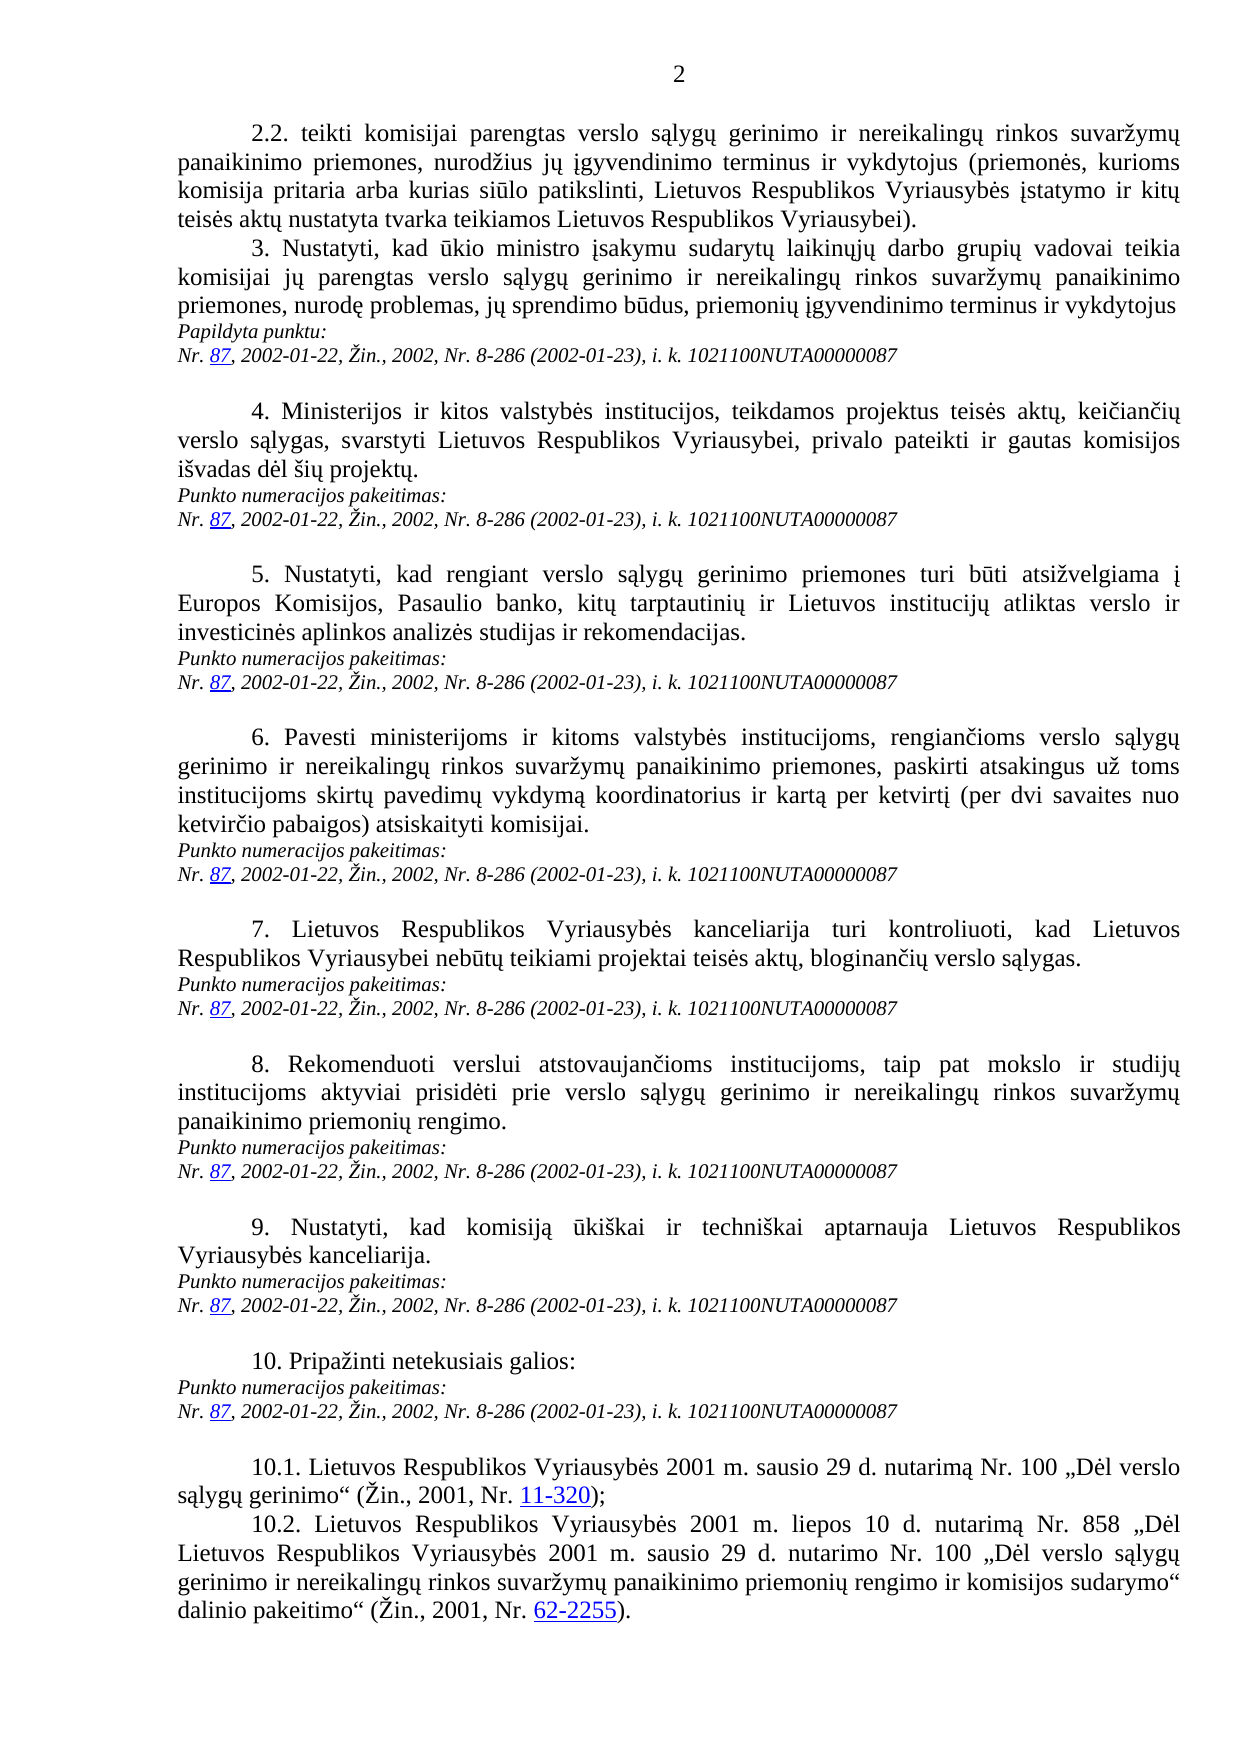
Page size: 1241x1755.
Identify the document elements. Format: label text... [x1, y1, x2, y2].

text 5. Nustatyti, kad rengiant verslo sąlygų gerinimo priemones turi būti atsižvelgiama į Europos Komisijos, Pasaulio banko, kitų tarptautinių ir Lietuvos institucijų atliktas verslo ir investicinės aplinkos analizės studijas ir rekomendacijas. [177, 559, 1181, 646]
text Nr. 87, 2002-01-22, Žin., 2002, Nr. 8-286 (2002-01-23), i. k. 1021100NUTA00000087 [177, 343, 1181, 367]
text 3. Nustatyti, kad ūkio ministro įsakymu sudarytų laikinųjų darbo grupių vadovai teikia komisijai jų parengtas verslo sąlygų gerinimo ir nereikalingų rinkos suvaržymų panaikinimo priemones, nurodę problemas, jų sprendimo būdus, priemonių įgyvendinimo terminus ir vykdytojus [177, 233, 1181, 319]
text Punkto numeracijos pakeitimas: [177, 837, 1181, 862]
text 10. Pripažinti netekusiais galios: [177, 1346, 1181, 1375]
text Punkto numeracijos pakeitimas: [177, 482, 1181, 507]
text 2.2. teikti komisijai parengtas verslo sąlygų gerinimo ir nereikalingų rinkos suvaržymų panaikinimo priemones, nurodžius jų įgyvendinimo terminus ir vykdytojus (priemonės, kurioms komisija pritaria arba kurias siūlo patikslinti, Lietuvos Respublikos Vyriausybės įstatymo ir kitų teisės aktų nustatyta tvarka teikiamos Lietuvos Respublikos Vyriausybei). [177, 118, 1181, 233]
text Punkto numeracijos pakeitimas: [177, 972, 1181, 996]
text Nr. 87, 2002-01-22, Žin., 2002, Nr. 8-286 (2002-01-23), i. k. 1021100NUTA00000087 [177, 1159, 1181, 1183]
text Punkto numeracijos pakeitimas: [177, 1375, 1181, 1399]
text 10.1. Lietuvos Respublikos Vyriausybės 2001 m. sausio 29 d. nutarimą Nr. 100 „Dėl verslo sąlygų gerinimo“ (Žin., 2001, Nr. 11-320); [177, 1452, 1181, 1509]
text Nr. 87, 2002-01-22, Žin., 2002, Nr. 8-286 (2002-01-23), i. k. 1021100NUTA00000087 [177, 1399, 1181, 1423]
text 9. Nustatyti, kad komisiją ūkiškai ir techniškai aptarnauja Lietuvos Respublikos Vyriausybės kanceliarija. [177, 1212, 1181, 1269]
text 7. Lietuvos Respublikos Vyriausybės kanceliarija turi kontroliuoti, kad Lietuvos Respublikos Vyriausybei nebūtų teikiami projektai teisės aktų, bloginančių verslo sąlygas. [177, 914, 1181, 972]
text Nr. 87, 2002-01-22, Žin., 2002, Nr. 8-286 (2002-01-23), i. k. 1021100NUTA00000087 [177, 670, 1181, 694]
text Nr. 87, 2002-01-22, Žin., 2002, Nr. 8-286 (2002-01-23), i. k. 1021100NUTA00000087 [177, 996, 1181, 1020]
text 10.2. Lietuvos Respublikos Vyriausybės 2001 m. liepos 10 d. nutarimą Nr. 858 „Dėl Lietuvos Respublikos Vyriausybės 2001 m. sausio 29 d. nutarimo Nr. 100 „Dėl verslo sąlygų gerinimo ir nereikalingų rinkos suvaržymų panaikinimo priemonių rengimo ir komisijos sudarymo“ dalinio pakeitimo“ (Žin., 2001, Nr. 62-2255). [177, 1509, 1181, 1624]
text 8. Rekomenduoti verslui atstovaujančioms institucijoms, taip pat mokslo ir studijų institucijoms aktyviai prisidėti prie verslo sąlygų gerinimo ir nereikalingų rinkos suvaržymų panaikinimo priemonių rengimo. [177, 1049, 1181, 1135]
text 6. Pavesti ministerijoms ir kitoms valstybės institucijoms, rengiančioms verslo sąlygų gerinimo ir nereikalingų rinkos suvaržymų panaikinimo priemones, paskirti atsakingus už toms institucijoms skirtų pavedimų vykdymą koordinatorius ir kartą per ketvirtį (per dvi savaites nuo ketvirčio pabaigos) atsiskaityti komisijai. [177, 722, 1181, 837]
text 4. Ministerijos ir kitos valstybės institucijos, teikdamos projektus teisės aktų, keičiančių verslo sąlygas, svarstyti Lietuvos Respublikos Vyriausybei, privalo pateikti ir gautas komisijos išvadas dėl šių projektų. [177, 396, 1181, 482]
text Nr. 87, 2002-01-22, Žin., 2002, Nr. 8-286 (2002-01-23), i. k. 1021100NUTA00000087 [177, 862, 1181, 886]
text Papildyta punktu: [177, 319, 1181, 343]
text Punkto numeracijos pakeitimas: [177, 646, 1181, 670]
text Nr. 87, 2002-01-22, Žin., 2002, Nr. 8-286 (2002-01-23), i. k. 1021100NUTA00000087 [177, 1293, 1181, 1317]
text Nr. 87, 2002-01-22, Žin., 2002, Nr. 8-286 (2002-01-23), i. k. 1021100NUTA00000087 [177, 507, 1181, 531]
text Punkto numeracijos pakeitimas: [177, 1269, 1181, 1293]
text Punkto numeracijos pakeitimas: [177, 1135, 1181, 1159]
